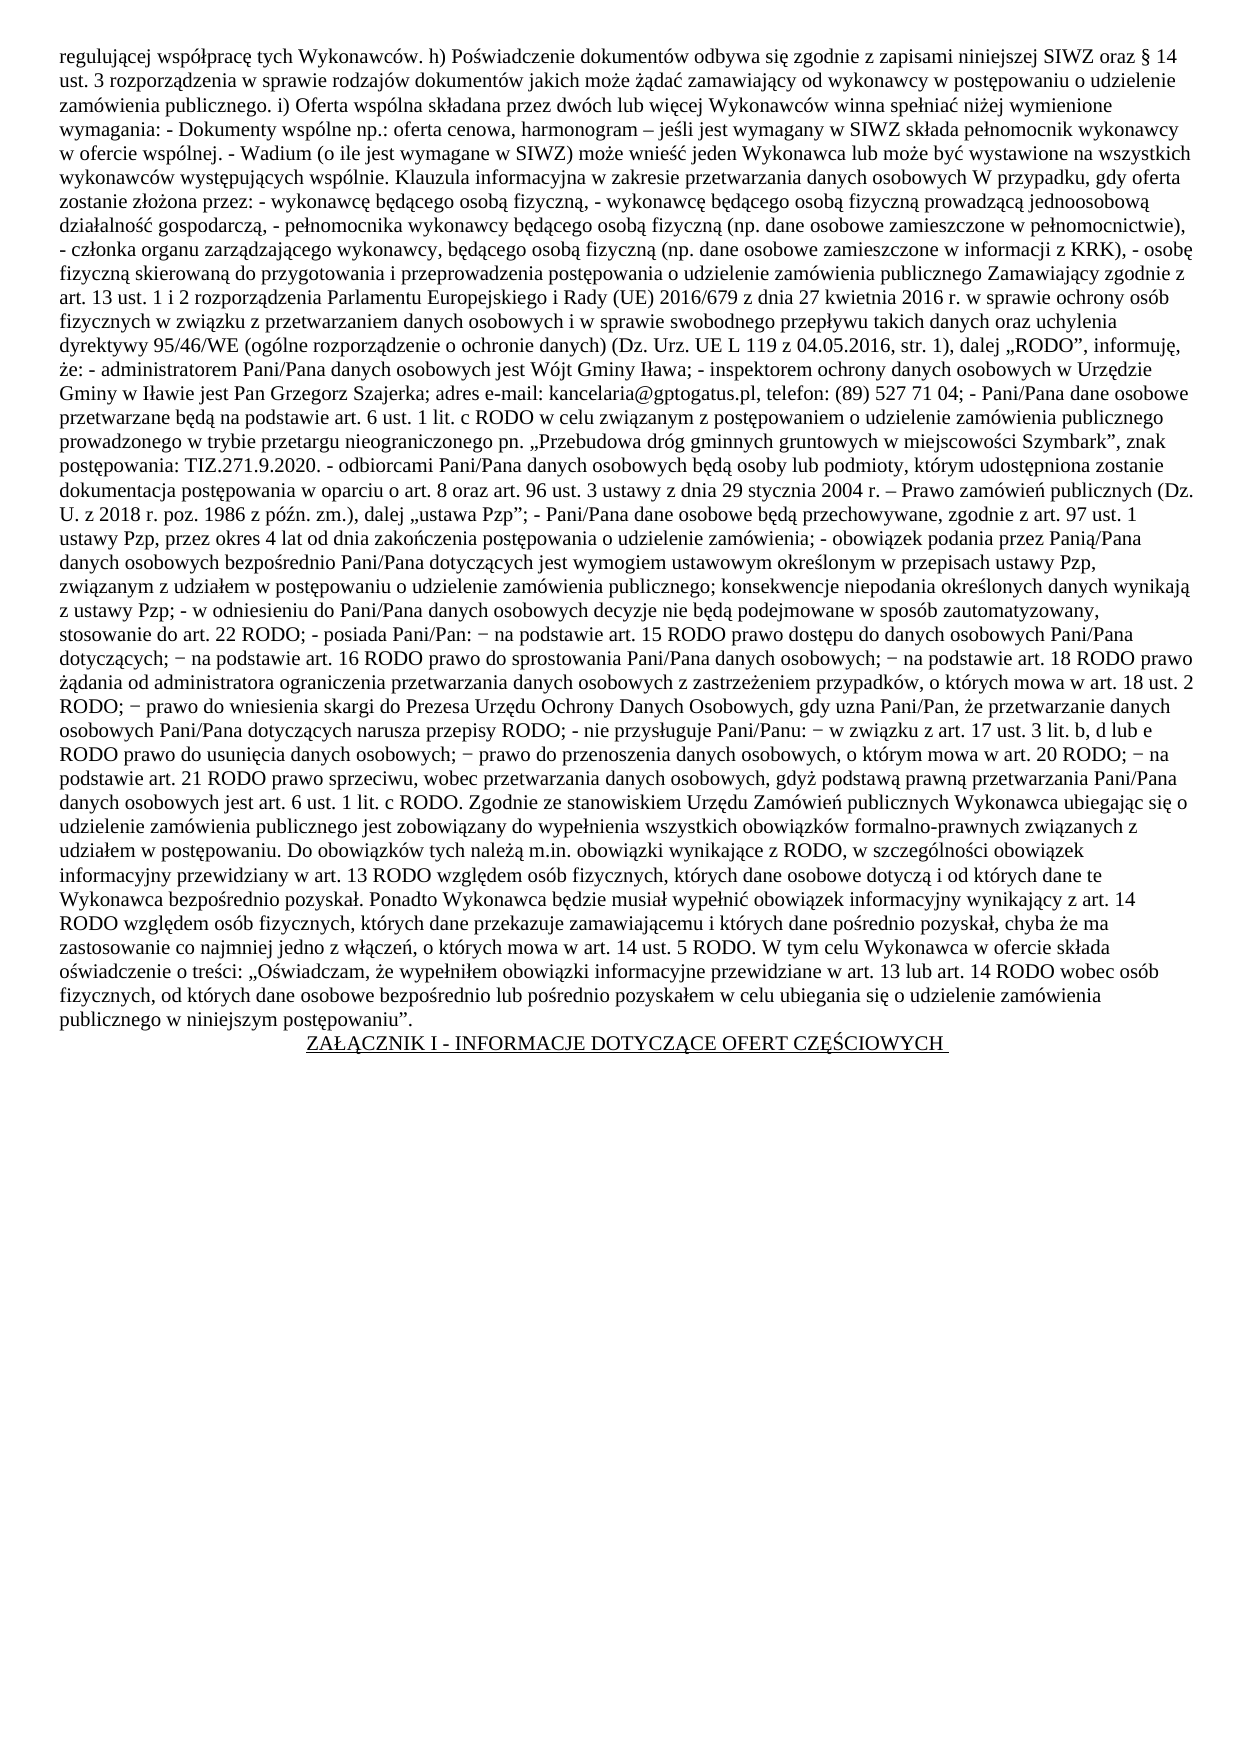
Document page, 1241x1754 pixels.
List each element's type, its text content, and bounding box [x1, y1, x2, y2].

table_header [59, 1201, 69, 1253]
text regulującej współpracę tych Wykonawców. h) Poświadczenie dokumentów odbywa się zgodnie z zapisami niniejszej SIWZ oraz § 14 ust. 3 rozporządzenia w sprawie rodzajów dokumentów jakich może żądać zamawiający od wykonawcy w postępowaniu o udzielenie zamówienia publicznego. i) Oferta wspólna składana przez dwóch lub więcej Wykonawców winna spełniać niżej wymienione wymagania: - Dokumenty wspólne np.: oferta cenowa, harmonogram – jeśli jest wymagany w SIWZ składa pełnomocnik wykonawcy w ofercie wspólnej. - Wadium (o ile jest wymagane w SIWZ) może wnieść jeden Wykonawca lub może być wystawione na wszystkich wykonawców występujących wspólnie. Klauzula informacyjna w zakresie przetwarzania danych osobowych W przypadku, gdy oferta zostanie złożona przez: - wykonawcę będącego osobą fizyczną, - wykonawcę będącego osobą fizyczną prowadzącą jednoosobową działalność gospodarczą, - pełnomocnika wykonawcy będącego osobą fizyczną (np. dane osobowe zamieszczone w pełnomocnictwie), - członka organu zarządzającego wykonawcy, będącego osobą fizyczną (np. dane osobowe zamieszczone w informacji z KRK), - osobę fizyczną skierowaną do przygotowania i przeprowadzenia postępowania o udzielenie zamówienia publicznego Zamawiający zgodnie z art. 13 ust. 1 i 2 rozporządzenia Parlamentu Europejskiego i Rady (UE) 2016/679 z dnia 27 kwietnia 2016 r. w sprawie ochrony osób fizycznych w związku z przetwarzaniem danych osobowych i w sprawie swobodnego przepływu takich danych oraz uchylenia dyrektywy 95/46/WE (ogólne rozporządzenie o ochronie danych) (Dz. Urz. UE L 119 z 04.05.2016, str. 1), dalej „RODO”, informuję, że: - administratorem Pani/Pana danych osobowych jest Wójt Gminy Iława; - inspektorem ochrony danych osobowych w Urzędzie Gminy w Iławie jest Pan Grzegorz Szajerka; adres e-mail: kancelaria@gptogatus.pl, telefon: (89) 527 71 04; - Pani/Pana dane osobowe przetwarzane będą na podstawie art. 6 ust. 1 lit. c RODO w celu związanym z postępowaniem o udzielenie zamówienia publicznego prowadzonego w trybie przetargu nieograniczonego pn. „Przebudowa dróg gminnych gruntowych w miejscowości Szymbark”, znak postępowania: TIZ.271.9.2020. - odbiorcami Pani/Pana danych osobowych będą osoby lub podmioty, którym udostępniona zostanie dokumentacja postępowania w oparciu o art. 8 oraz art. 96 ust. 3 ustawy z dnia 29 stycznia 2004 r. – Prawo zamówień publicznych (Dz. U. z 2018 r. poz. 1986 z późn. zm.), dalej „ustawa Pzp”; - Pani/Pana dane osobowe będą przechowywane, zgodnie z art. 97 ust. 1 ustawy Pzp, przez okres 4 lat od dnia zakończenia postępowania o udzielenie zamówienia; - obowiązek podania przez Panią/Pana danych osobowych bezpośrednio Pani/Pana dotyczących jest wymogiem ustawowym określonym w przepisach ustawy Pzp, związanym z udziałem w postępowaniu o udzielenie zamówienia publicznego; konsekwencje niepodania określonych danych wynikają z ustawy Pzp; - w odniesieniu do Pani/Pana danych osobowych decyzje nie będą podejmowane w sposób zautomatyzowany, stosowanie do art. 22 RODO; - posiada Pani/Pan: − na podstawie art. 15 RODO prawo dostępu do danych osobowych Pani/Pana dotyczących; − na podstawie art. 16 RODO prawo do sprostowania Pani/Pana danych osobowych; − na podstawie art. 18 RODO prawo żądania od administratora ograniczenia przetwarzania danych osobowych z zastrzeżeniem przypadków, o których mowa w art. 18 ust. 2 RODO; − prawo do wniesienia skargi do Prezesa Urzędu Ochrony Danych Osobowych, gdy uzna Pani/Pan, że przetwarzanie danych osobowych Pani/Pana dotyczących narusza przepisy RODO; - nie przysługuje Pani/Panu: − w związku z art. 17 ust. 3 lit. b, d lub e RODO prawo do usunięcia danych osobowych; − prawo do przenoszenia danych osobowych, o którym mowa w art. 20 RODO; − na podstawie art. 21 RODO prawo sprzeciwu, wobec przetwarzania danych osobowych, gdyż podstawą prawną przetwarzania Pani/Pana danych osobowych jest art. 6 ust. 1 lit. c RODO. Zgodnie ze stanowiskiem Urzędu Zamówień publicznych Wykonawca ubiegając się o udzielenie zamówienia publicznego jest zobowiązany do wypełnienia wszystkich obowiązków formalno-prawnych związanych z udziałem w postępowaniu. Do obowiązków tych należą m.in. obowiązki wynikające z RODO, w szczególności obowiązek informacyjny przewidziany w art. 13 RODO względem osób fizycznych, których dane osobowe dotyczą i od których dane te Wykonawca bezpośrednio pozyskał. Ponadto Wykonawca będzie musiał wypełnić obowiązek informacyjny wynikający z art. 14 RODO względem osób fizycznych, których dane przekazuje zamawiającemu i których dane pośrednio pozyskał, chyba że ma zastosowanie co najmniej jedno z włączeń, o których mowa w art. 14 ust. 5 RODO. W tym celu Wykonawca w ofercie składa oświadczenie o treści: „Oświadczam, że wypełniłem obowiązki informacyjne przewidziane w art. 13 lub art. 14 RODO wobec osób fizycznych, od których dane osobowe bezpośrednio lub pośrednio pozyskałem w celu ubiegania się o udzielenie zamówienia publicznego w niniejszym postępowaniu”. [59, 44, 1196, 1031]
text ZAŁĄCZNIK I - INFORMACJE DOTYCZĄCE OFERT CZĘŚCIOWYCH [59, 1031, 1196, 1055]
